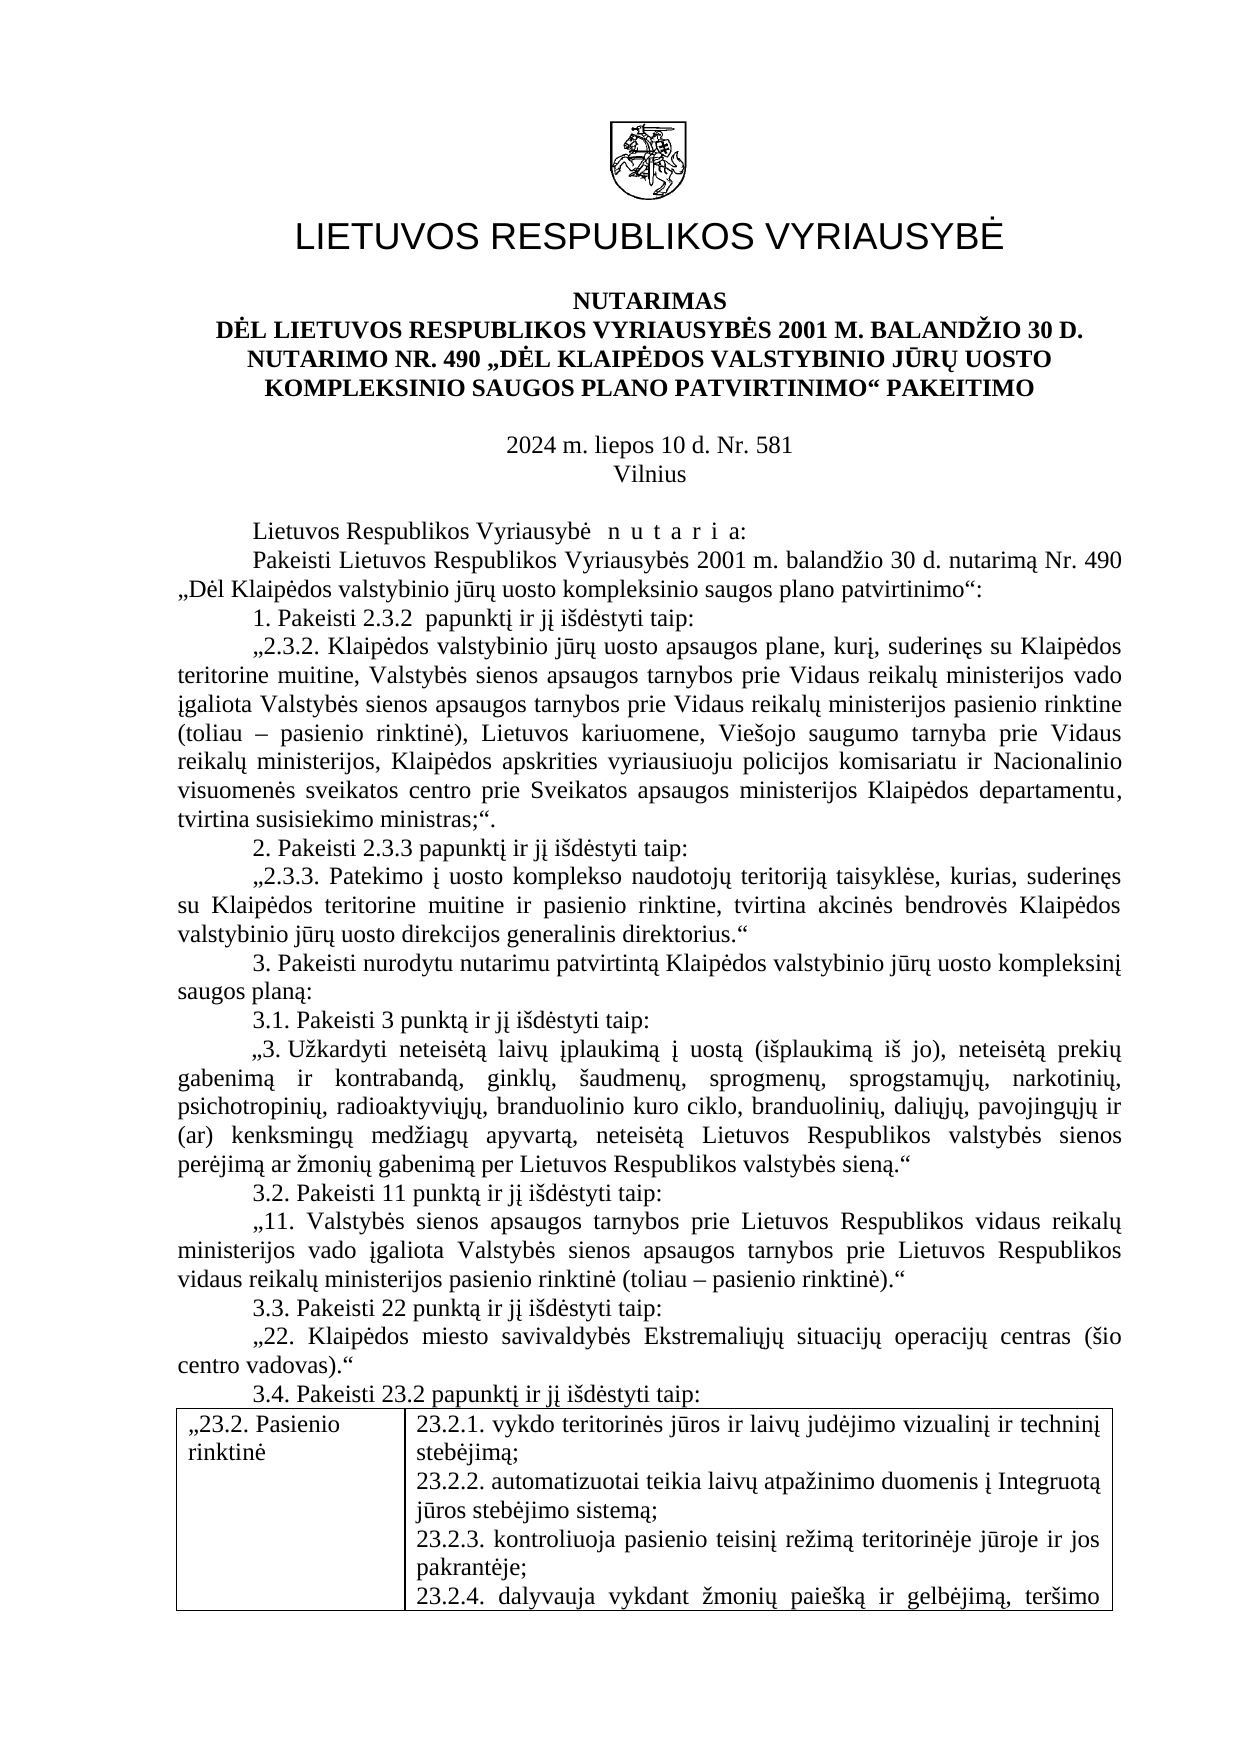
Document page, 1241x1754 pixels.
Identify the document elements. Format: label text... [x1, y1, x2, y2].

text Lietuvos Respublikos Vyriausybė nutaria: [177, 516, 1122, 545]
text DĖL LIETUVOS RESPUBLIKOS VYRIAUSYBĖS 2001 M. BALANDŽIO 30 D. NUTARIMO NR. 490 „DĖL KLAIPĖDOS VALSTYBINIO JŪRŲ UOSTO KOMPLEKSINIO SAUGOS PLANO PATVIRTINIMO“ pakeitimo [177, 315, 1122, 401]
text Pakeisti Lietuvos Respublikos Vyriausybės 2001 m. balandžio 30 d. nutarimą Nr. 490 „Dėl Klaipėdos valstybinio jūrų uosto kompleksinio saugos plano patvirtinimo“: [177, 545, 1122, 603]
text „2.3.3. Patekimo į uosto komplekso naudotojų teritoriją taisyklėse, kurias, suderinęs su Klaipėdos teritorine muitine ir pasienio rinktine, tvirtina akcinės bendrovės Klaipėdos valstybinio jūrų uosto direkcijos generalinis direktorius.“ [177, 861, 1122, 948]
table_header „23.2. Pasienio rinktinė [177, 1409, 404, 1610]
text „22. Klaipėdos miesto savivaldybės Ekstremaliųjų situacijų operacijų centras (šio centro vadovas).“ [177, 1321, 1122, 1379]
text 3.4. Pakeisti 23.2 papunktį ir jį išdėstyti taip: [177, 1379, 1122, 1408]
text „2.3.2. Klaipėdos valstybinio jūrų uosto apsaugos plane, kurį, suderinęs su Klaipėdos teritorine muitine, Valstybės sienos apsaugos tarnybos prie Vidaus reikalų ministerijos vado įgaliota Valstybės sienos apsaugos tarnybos prie Vidaus reikalų ministerijos pasienio rinktine (toliau – pasienio rinktinė), Lietuvos kariuomene, Viešojo saugumo tarnyba prie Vidaus reikalų ministerijos, Klaipėdos apskrities vyriausiuoju policijos komisariatu ir Nacionalinio visuomenės sveikatos centro prie Sveikatos apsaugos ministerijos Klaipėdos departamentu, tvirtina susisiekimo ministras;“. [177, 631, 1122, 833]
text „11. Valstybės sienos apsaugos tarnybos prie Lietuvos Respublikos vidaus reikalų ministerijos vado įgaliota Valstybės sienos apsaugos tarnybos prie Lietuvos Respublikos vidaus reikalų ministerijos pasienio rinktinė (toliau – pasienio rinktinė).“ [177, 1206, 1122, 1293]
text 3.3. Pakeisti 22 punktą ir jį išdėstyti taip: [177, 1293, 1122, 1321]
text 3. Pakeisti nurodytu nutarimu patvirtintą Klaipėdos valstybinio jūrų uosto kompleksinį saugos planą: [177, 948, 1122, 1005]
text 1. Pakeisti 2.3.2 papunktį ir jį išdėstyti taip: [177, 603, 1122, 631]
table_header 23.2.1. vykdo teritorinės jūros ir laivų judėjimo vizualinį ir techninį stebėjimą; 23.2.2. automatizuotai teikia laivų atpažinimo duomenis į Integruotą jūros stebėjimo sistemą; 23.2.3. kontroliuoja pasienio teisinį režimą teritorinėje jūroje ir jos pakrantėje; 23.2.4. dalyvauja vykdant žmonių paiešką ir gelbėjimą, teršimo [406, 1409, 1112, 1610]
text 3.1. Pakeisti 3 punktą ir jį išdėstyti taip: [177, 1005, 1122, 1034]
text nutarimas [177, 286, 1122, 315]
text 2024 m. liepos 10 d. Nr. 581 [177, 430, 1122, 459]
text Lietuvos Respublikos Vyriausybė [177, 214, 1122, 258]
text „3. Užkardyti neteisėtą laivų įplaukimą į uostą (išplaukimą iš jo), neteisėtą prekių gabenimą ir kontrabandą, ginklų, šaudmenų, sprogmenų, sprogstamųjų, narkotinių, psichotropinių, radioaktyviųjų, branduolinio kuro ciklo, branduolinių, daliųjų, pavojingųjų ir (ar) kenksmingų medžiagų apyvartą, neteisėtą Lietuvos Respublikos valstybės sienos perėjimą ar žmonių gabenimą per Lietuvos Respublikos valstybės sieną.“ [177, 1034, 1122, 1178]
text Vilnius [177, 459, 1122, 488]
text 2. Pakeisti 2.3.3 papunktį ir jį išdėstyti taip: [177, 833, 1122, 861]
text 3.2. Pakeisti 11 punktą ir jį išdėstyti taip: [177, 1178, 1122, 1206]
